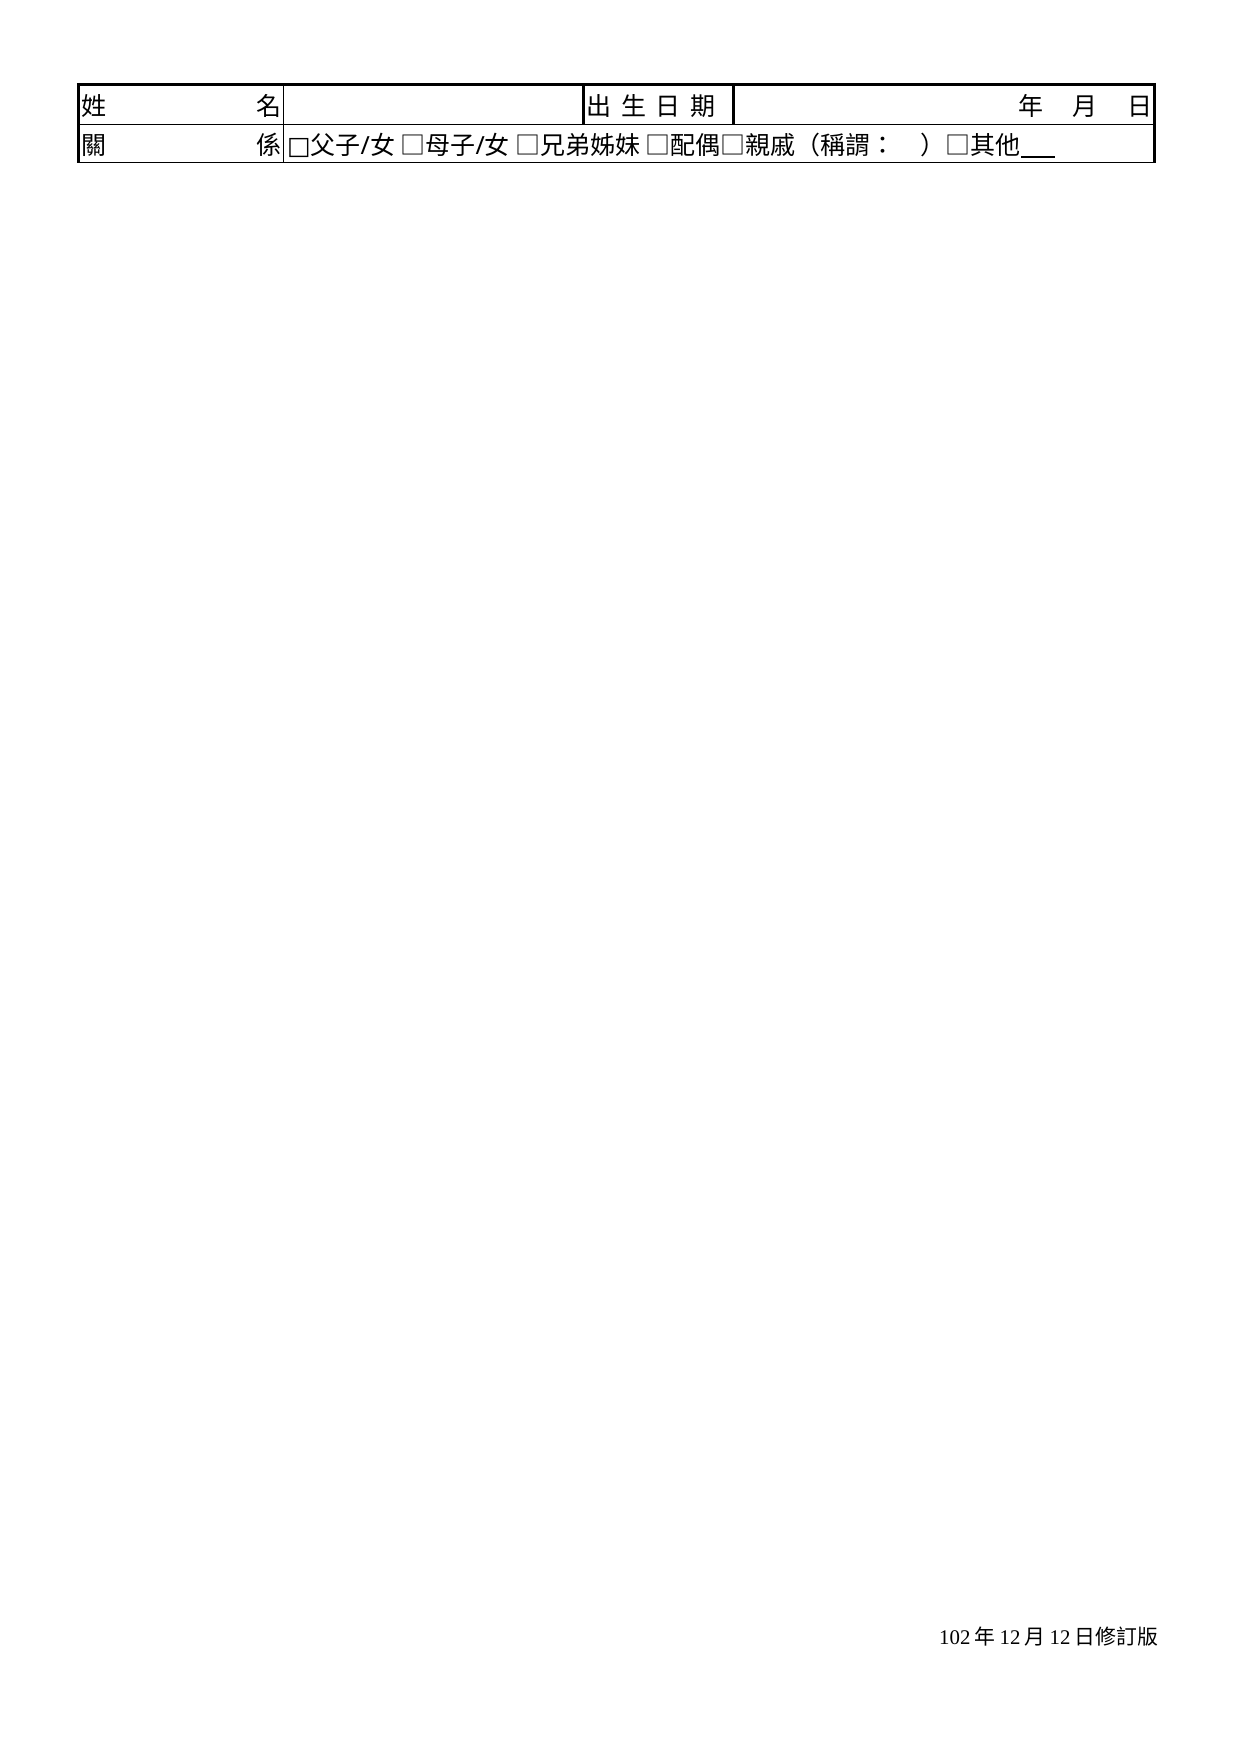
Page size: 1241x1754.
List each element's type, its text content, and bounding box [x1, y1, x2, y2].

table_header 年月日 [735, 86, 1153, 123]
table_cell □父子/女 □母子/女 □兄弟姊妹 □配偶□親戚（稱謂： ）□其他 [284, 125, 1153, 162]
table_header [284, 86, 582, 123]
table_cell 關係 [80, 125, 283, 162]
table_header 姓名 [80, 86, 283, 123]
table_header 出生日期 [585, 86, 732, 123]
